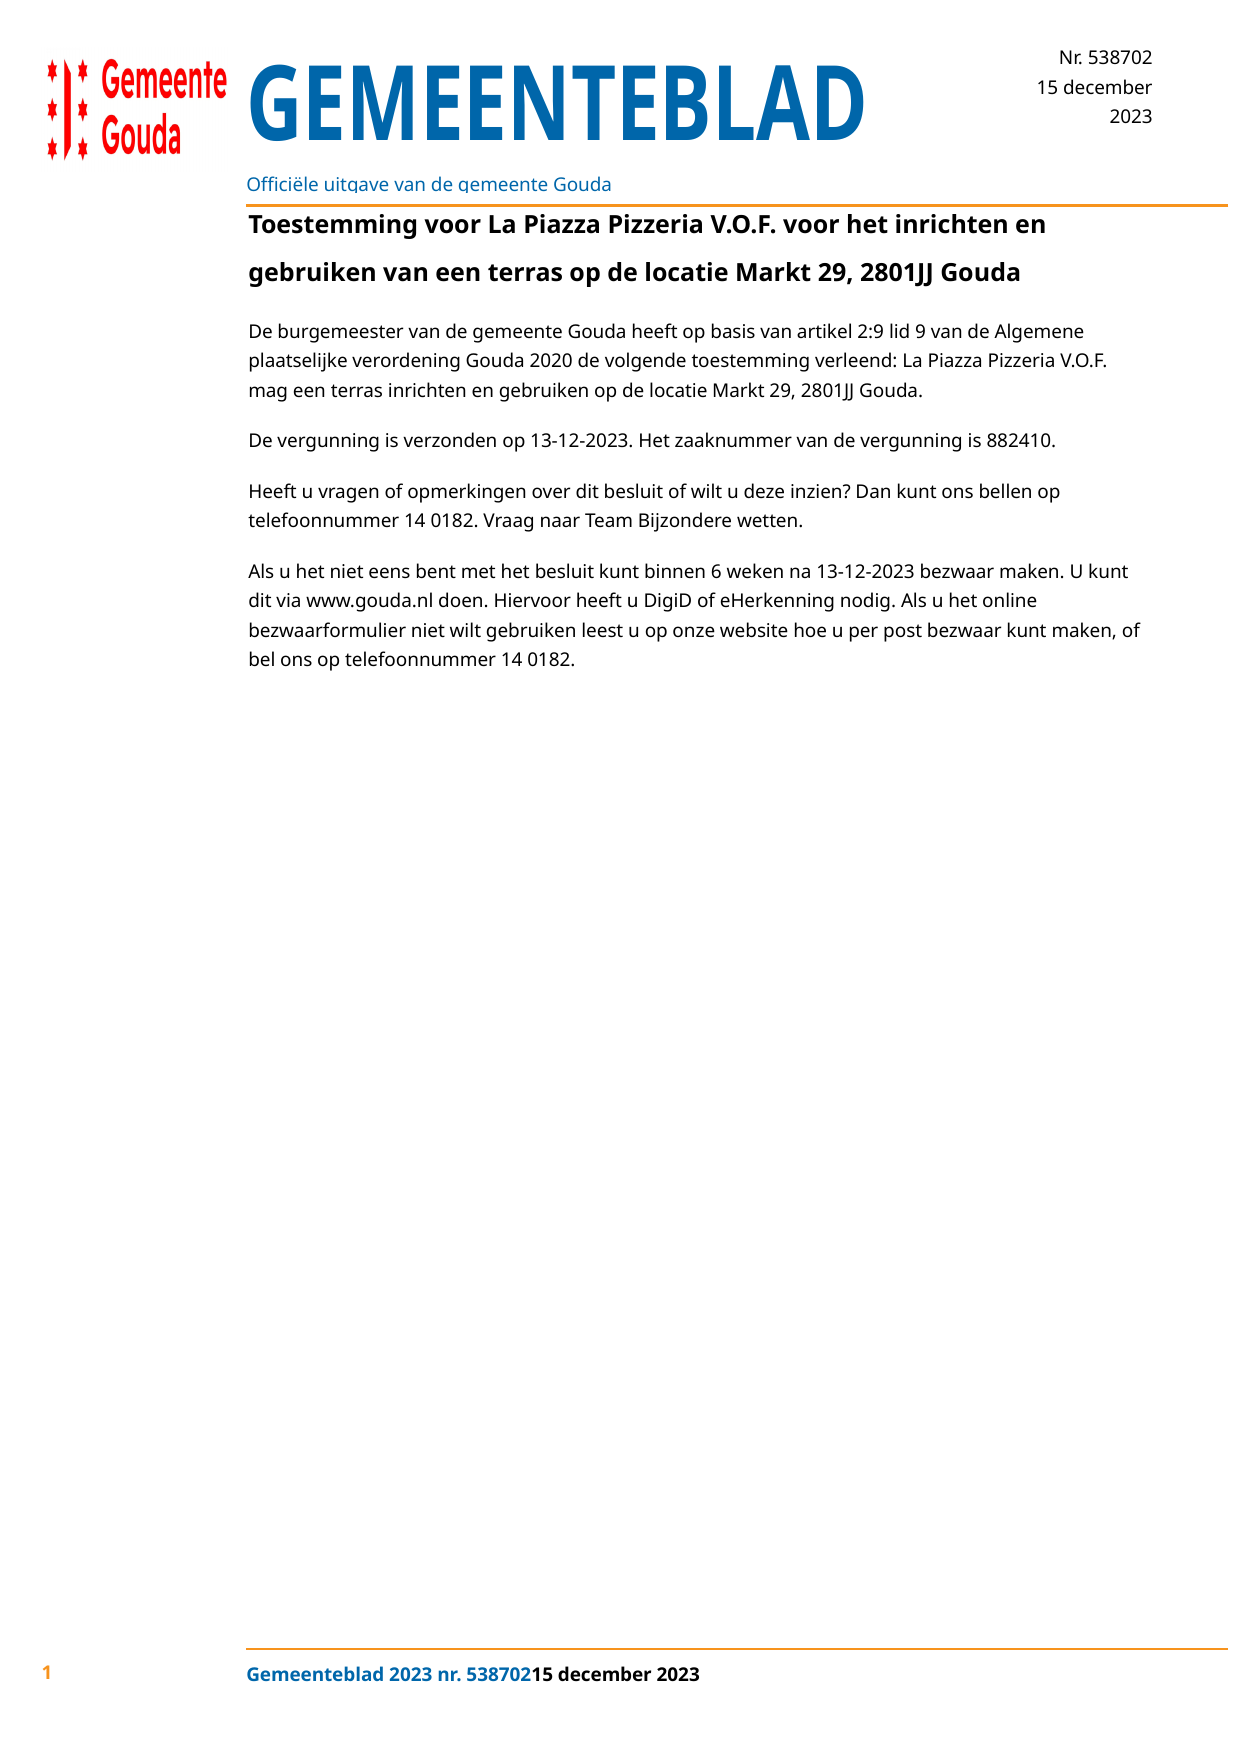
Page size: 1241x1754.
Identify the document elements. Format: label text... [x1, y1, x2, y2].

text Toestemming voor La Piazza Pizzeria V.O.F. voor het inrichten en gebruiken van een terras op de locatie Markt 29, 2801JJ Gouda [248, 207, 1152, 288]
text De burgemeester van de gemeente Gouda heeft op basis van artikel 2:9 lid 9 van de Algemene plaatselijke verordening Gouda 2020 de volgende toestemming verleend: La Piazza Pizzeria V.O.F. mag een terras inrichten en gebruiken op de locatie Markt 29, 2801JJ Gouda. [248, 318, 1152, 403]
text Heeft u vragen of opmerkingen over dit besluit of wilt u deze inzien? Dan kunt ons bellen op telefoonnummer 14 0182. Vraag naar Team Bijzondere wetten. [248, 478, 1152, 533]
text De vergunning is verzonden op 13-12-2023. Het zaaknummer van de vergunning is 882410. [248, 427, 1152, 453]
text Als u het niet eens bent met het besluit kunt binnen 6 weken na 13-12-2023 bezwaar maken. U kunt dit via www.gouda.nl doen. Hiervoor heeft u DigiD of eHerkenning nodig. Als u het online bezwaarformulier niet wilt gebruiken leest u op onze website hoe u per post bezwaar kunt maken, of bel ons op telefoonnummer 14 0182. [248, 558, 1152, 672]
picture [41, 47, 231, 172]
